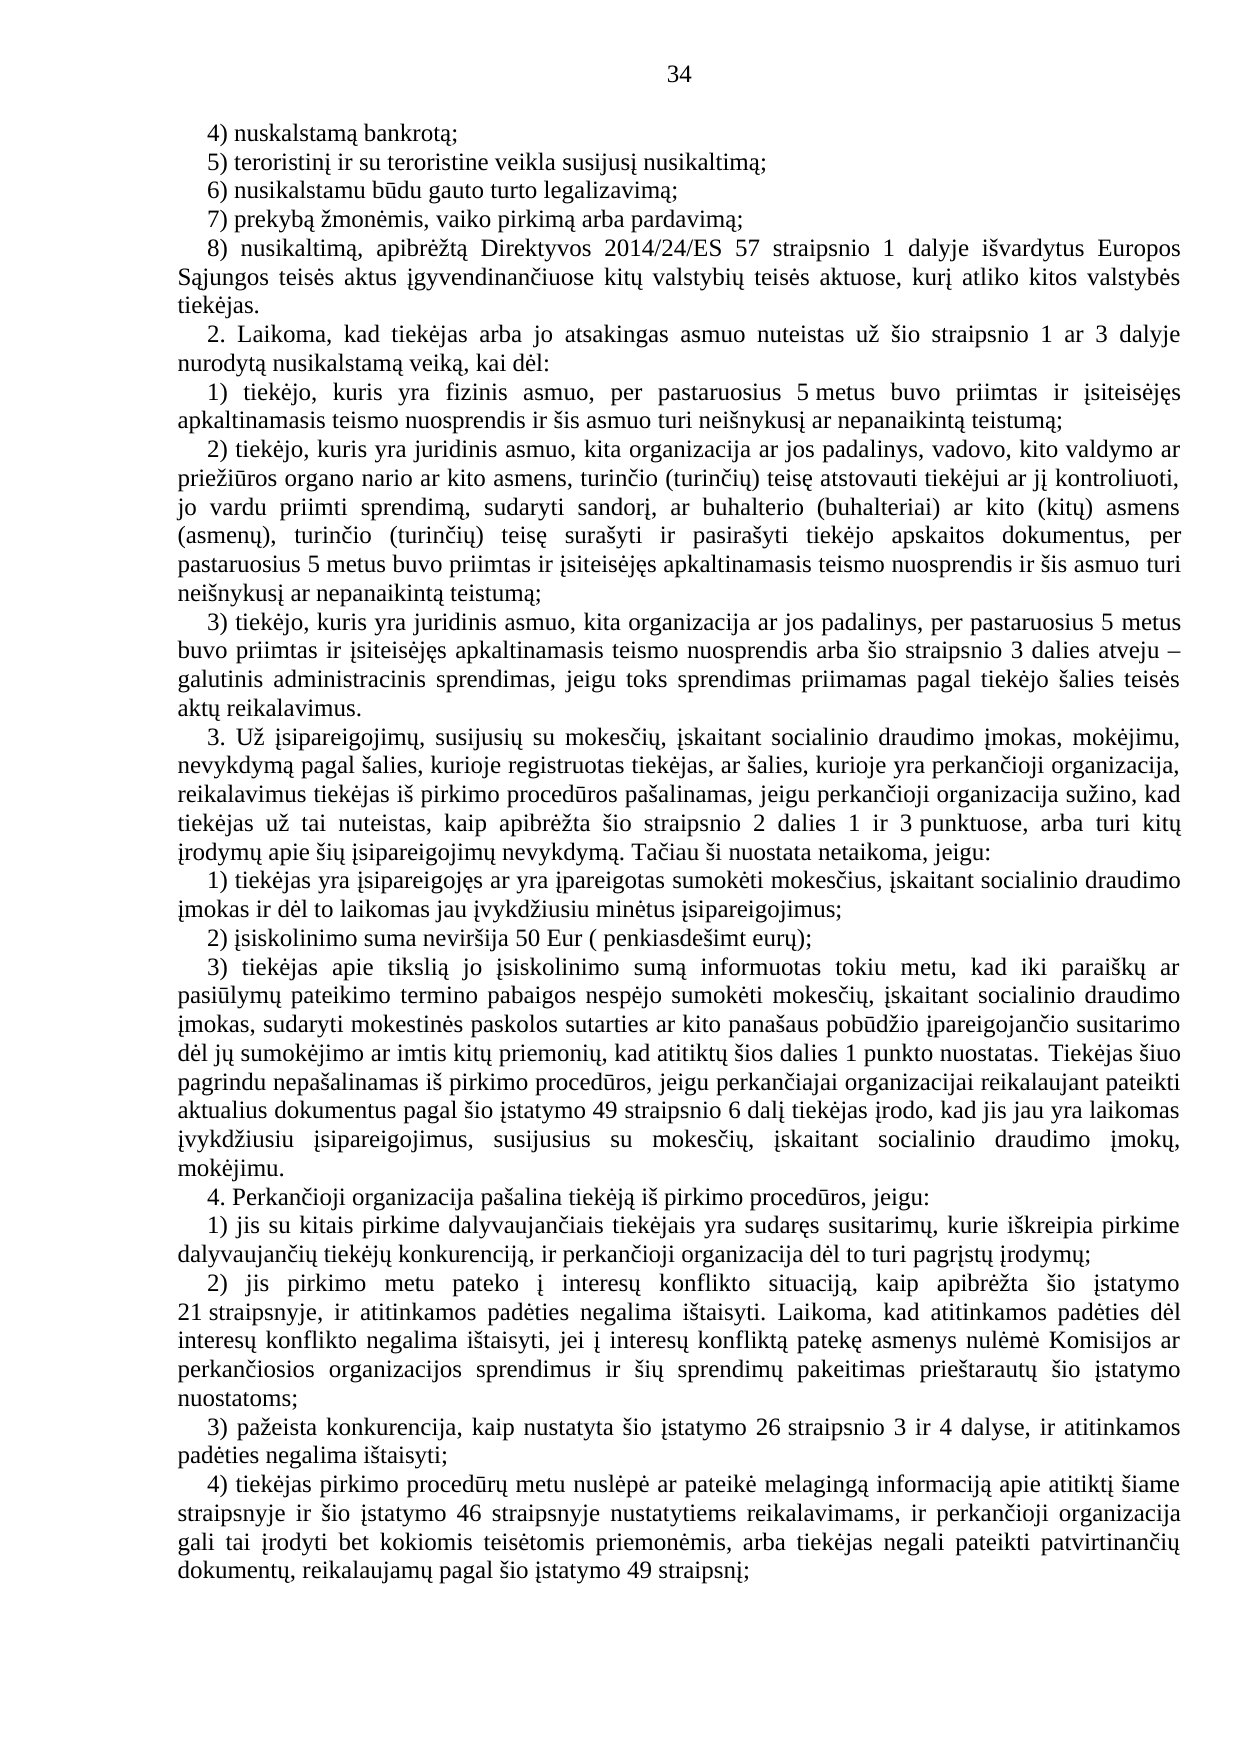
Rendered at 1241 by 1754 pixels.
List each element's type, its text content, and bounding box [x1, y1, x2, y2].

text 2) jis pirkimo metu pateko į interesų konflikto situaciją, kaip apibrėžta šio įstatymo 21 straipsnyje, ir atitinkamos padėties negalima ištaisyti. Laikoma, kad atitinkamos padėties dėl interesų konflikto negalima ištaisyti, jei į interesų konfliktą patekę asmenys nulėmė Komisijos ar perkančiosios organizacijos sprendimus ir šių sprendimų pakeitimas prieštarautų šio įstatymo nuostatoms; [177, 1268, 1181, 1412]
text 4) tiekėjas pirkimo procedūrų metu nuslėpė ar pateikė melagingą informaciją apie atitiktį šiame straipsnyje ir šio įstatymo 46 straipsnyje nustatytiems reikalavimams, ir perkančioji organizacija gali tai įrodyti bet kokiomis teisėtomis priemonėmis, arba tiekėjas negali pateikti patvirtinančių dokumentų, reikalaujamų pagal šio įstatymo 49 straipsnį; [177, 1469, 1181, 1584]
text 8) nusikaltimą, apibrėžtą Direktyvos 2014/24/ES 57 straipsnio 1 dalyje išvardytus Europos Sąjungos teisės aktus įgyvendinančiuose kitų valstybių teisės aktuose, kurį atliko kitos valstybės tiekėjas. [177, 233, 1181, 319]
text 5) teroristinį ir su teroristine veikla susijusį nusikaltimą; [177, 147, 1181, 176]
text 7) prekybą žmonėmis, vaiko pirkimą arba pardavimą; [177, 204, 1181, 233]
text 3. Už įsipareigojimų, susijusių su mokesčių, įskaitant socialinio draudimo įmokas, mokėjimu, nevykdymą pagal šalies, kurioje registruotas tiekėjas, ar šalies, kurioje yra perkančioji organizacija, reikalavimus tiekėjas iš pirkimo procedūros pašalinamas, jeigu perkančioji organizacija sužino, kad tiekėjas už tai nuteistas, kaip apibrėžta šio straipsnio 2 dalies 1 ir 3 punktuose, arba turi kitų įrodymų apie šių įsipareigojimų nevykdymą. Tačiau ši nuostata netaikoma, jeigu: [177, 722, 1181, 866]
text 1) jis su kitais pirkime dalyvaujančiais tiekėjais yra sudaręs susitarimų, kurie iškreipia pirkime dalyvaujančių tiekėjų konkurenciją, ir perkančioji organizacija dėl to turi pagrįstų įrodymų; [177, 1211, 1181, 1268]
text 1) tiekėjo, kuris yra fizinis asmuo, per pastaruosius 5 metus buvo priimtas ir įsiteisėjęs apkaltinamasis teismo nuosprendis ir šis asmuo turi neišnykusį ar nepanaikintą teistumą; [177, 377, 1181, 434]
text 1) tiekėjas yra įsipareigojęs ar yra įpareigotas sumokėti mokesčius, įskaitant socialinio draudimo įmokas ir dėl to laikomas jau įvykdžiusiu minėtus įsipareigojimus; [177, 866, 1181, 923]
text 2) tiekėjo, kuris yra juridinis asmuo, kita organizacija ar jos padalinys, vadovo, kito valdymo ar priežiūros organo nario ar kito asmens, turinčio (turinčių) teisę atstovauti tiekėjui ar jį kontroliuoti, jo vardu priimti sprendimą, sudaryti sandorį, ar buhalterio (buhalteriai) ar kito (kitų) asmens (asmenų), turinčio (turinčių) teisę surašyti ir pasirašyti tiekėjo apskaitos dokumentus, per pastaruosius 5 metus buvo priimtas ir įsiteisėjęs apkaltinamasis teismo nuosprendis ir šis asmuo turi neišnykusį ar nepanaikintą teistumą; [177, 434, 1181, 607]
text 3) pažeista konkurencija, kaip nustatyta šio įstatymo 26 straipsnio 3 ir 4 dalyse, ir atitinkamos padėties negalima ištaisyti; [177, 1412, 1181, 1469]
text 3) tiekėjo, kuris yra juridinis asmuo, kita organizacija ar jos padalinys, per pastaruosius 5 metus buvo priimtas ir įsiteisėjęs apkaltinamasis teismo nuosprendis arba šio straipsnio 3 dalies atveju – galutinis administracinis sprendimas, jeigu toks sprendimas priimamas pagal tiekėjo šalies teisės aktų reikalavimus. [177, 607, 1181, 722]
text 2. Laikoma, kad tiekėjas arba jo atsakingas asmuo nuteistas už šio straipsnio 1 ar 3 dalyje nurodytą nusikalstamą veiką, kai dėl: [177, 319, 1181, 377]
text 6) nusikalstamu būdu gauto turto legalizavimą; [177, 176, 1181, 204]
text 4. Perkančioji organizacija pašalina tiekėją iš pirkimo procedūros, jeigu: [177, 1182, 1181, 1211]
text 3) tiekėjas apie tikslią jo įsiskolinimo sumą informuotas tokiu metu, kad iki paraiškų ar pasiūlymų pateikimo termino pabaigos nespėjo sumokėti mokesčių, įskaitant socialinio draudimo įmokas, sudaryti mokestinės paskolos sutarties ar kito panašaus pobūdžio įpareigojančio susitarimo dėl jų sumokėjimo ar imtis kitų priemonių, kad atitiktų šios dalies 1 punkto nuostatas. Tiekėjas šiuo pagrindu nepašalinamas iš pirkimo procedūros, jeigu perkančiajai organizacijai reikalaujant pateikti aktualius dokumentus pagal šio įstatymo 49 straipsnio 6 dalį tiekėjas įrodo, kad jis jau yra laikomas įvykdžiusiu įsipareigojimus, susijusius su mokesčių, įskaitant socialinio draudimo įmokų, mokėjimu. [177, 952, 1181, 1182]
text 2) įsiskolinimo suma neviršija 50 Eur ( penkiasdešimt eurų); [177, 923, 1181, 952]
text 4) nuskalstamą bankrotą; [177, 118, 1181, 147]
